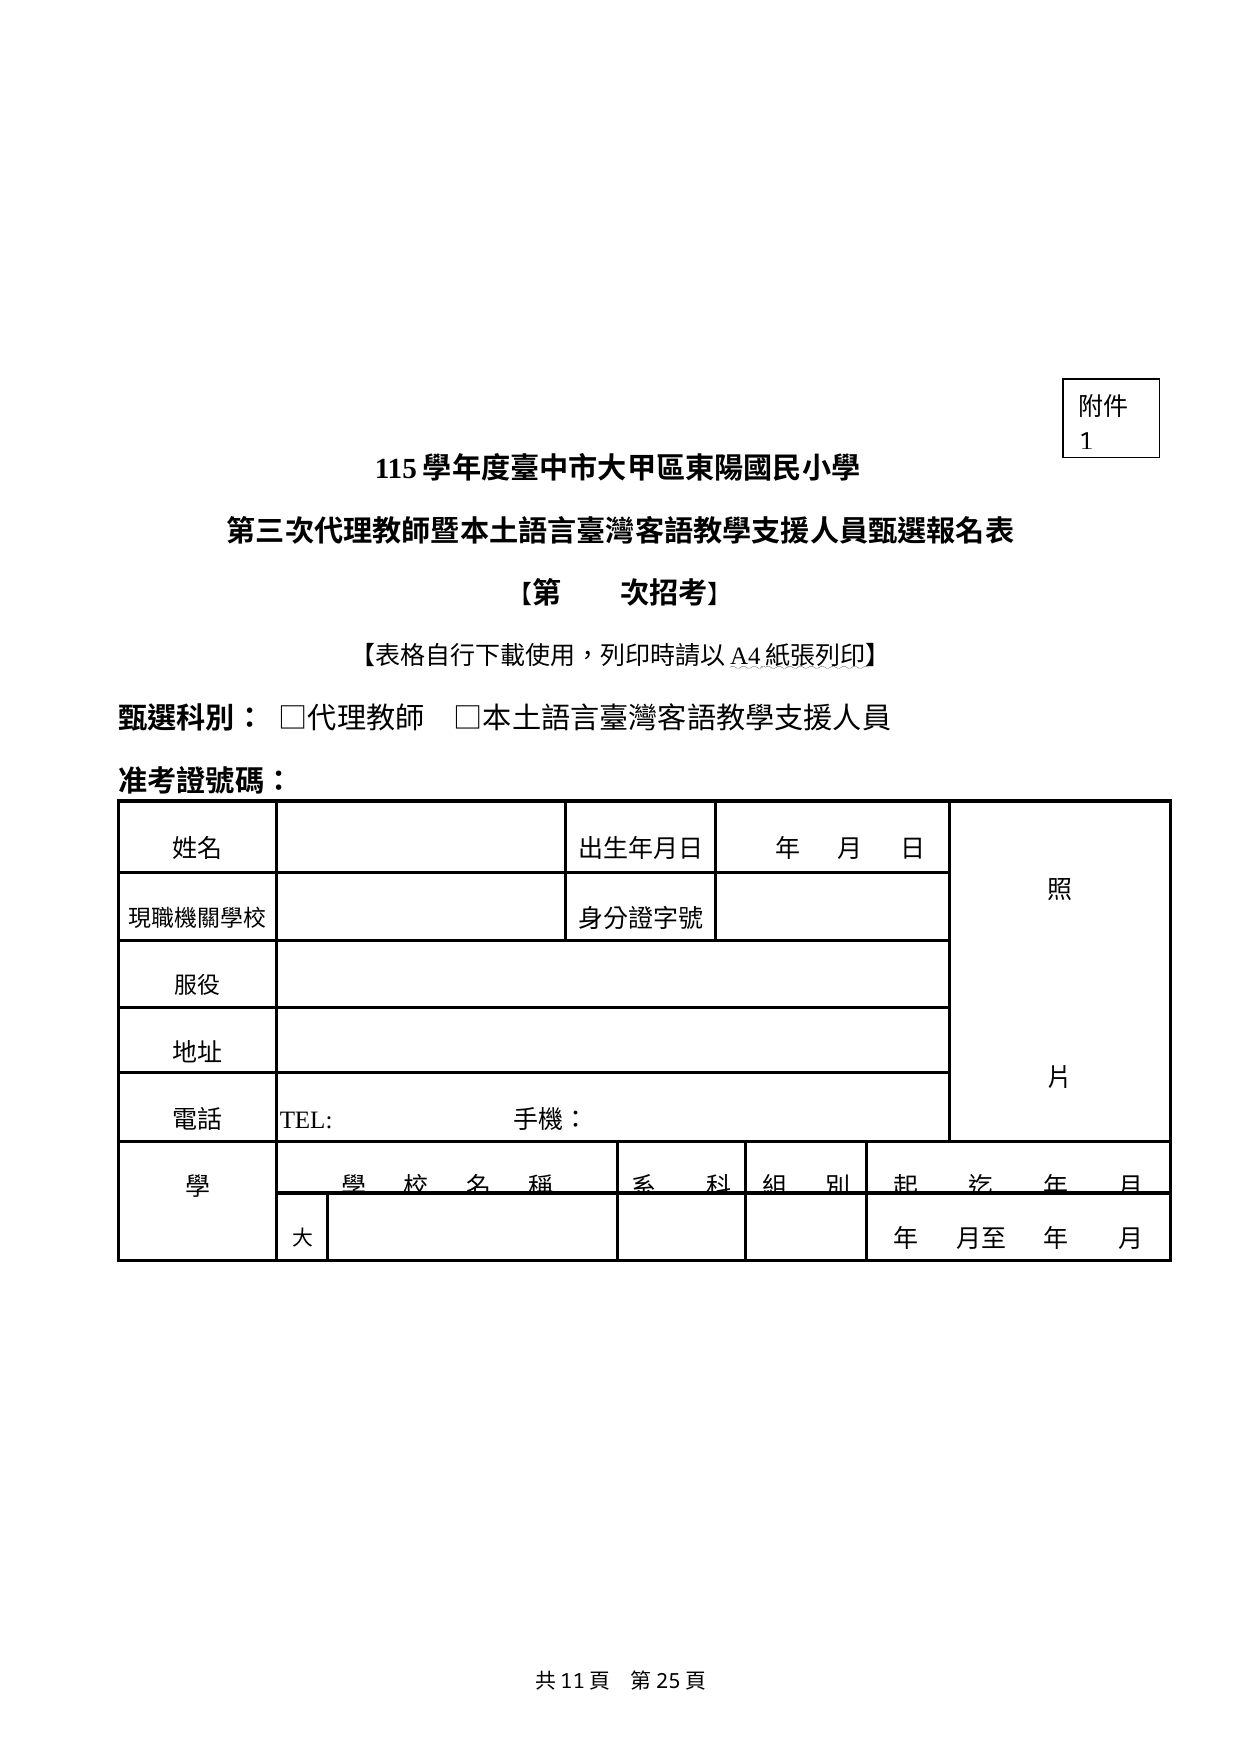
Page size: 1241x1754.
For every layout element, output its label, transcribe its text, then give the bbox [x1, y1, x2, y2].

table_cell 學 校 名 稱 [278, 1143, 616, 1191]
table_cell [717, 874, 948, 938]
table_cell 系 科 [619, 1143, 744, 1191]
text 准考證號碼： [118, 737, 1122, 799]
table_cell TEL: 手機： [278, 1074, 948, 1140]
table_header 照 片 [951, 803, 1169, 1140]
table_cell [329, 1195, 616, 1259]
text 甄選科別： □代理教師 □本土語言臺灣客語教學支援人員 [118, 674, 1122, 737]
text 附件1 [1078, 387, 1144, 449]
table_cell 電話 [120, 1074, 275, 1140]
table_cell [278, 874, 564, 938]
table_header 年 月 日 [717, 803, 948, 871]
table_cell 服役 情形 [120, 942, 275, 1006]
table_cell [619, 1195, 744, 1259]
table_cell 年 月至 年 月 [868, 1195, 1169, 1259]
table_cell 大 學 [278, 1195, 326, 1259]
table_cell 起 迄 年 月 [868, 1143, 1169, 1191]
text 115學年度臺中市大甲區東陽國民小學 [118, 424, 1122, 487]
table_cell 現職機關學校 [120, 874, 275, 938]
text 【表格自行下載使用，列印時請以A4紙張列印】 [118, 612, 1122, 674]
table_header 姓名 [120, 803, 275, 871]
text 第三次代理教師暨本土語言臺灣客語教學支援人員甄選報名表 [118, 487, 1122, 549]
table_cell □免役 □役畢 □服役中 [278, 942, 948, 1006]
table_cell [278, 1009, 948, 1071]
table_header 出生年月日 [567, 803, 714, 871]
table_header [278, 803, 564, 871]
table_cell 組 別 [747, 1143, 865, 1191]
table_cell 身分證字號 [567, 874, 714, 938]
text 【第 次招考】 [118, 549, 1122, 612]
table_cell [747, 1195, 865, 1259]
table_cell 學 歷 [120, 1143, 275, 1259]
text 115學年度臺中市大甲區東陽國民小學 [1064, 380, 1159, 457]
table_cell 地址 [120, 1009, 275, 1071]
